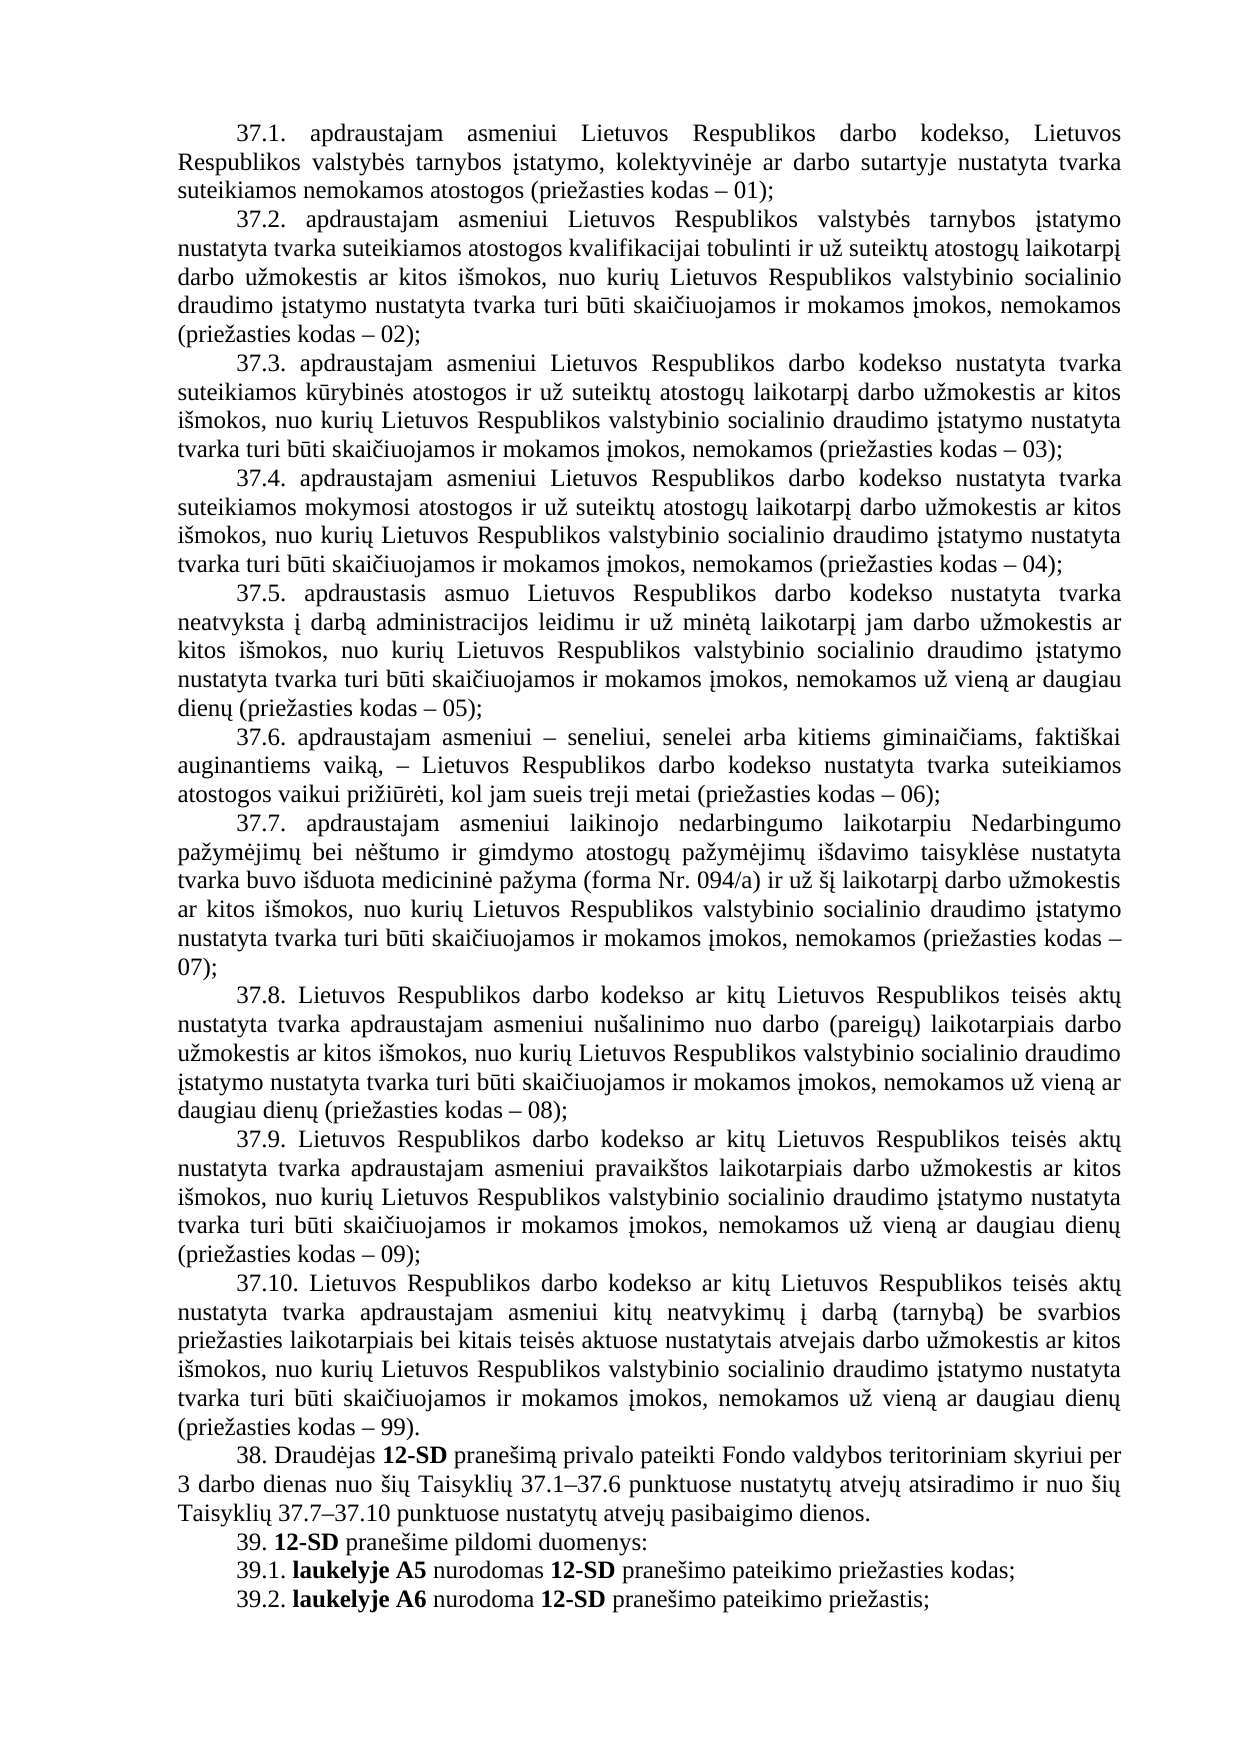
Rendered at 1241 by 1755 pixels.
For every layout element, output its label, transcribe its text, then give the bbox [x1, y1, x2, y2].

text 39.1. laukelyje A5 nurodomas 12-SD pranešimo pateikimo priežasties kodas; [177, 1556, 1122, 1584]
text 37.5. apdraustasis asmuo Lietuvos Respublikos darbo kodekso nustatyta tvarka neatvyksta į darbą administracijos leidimu ir už minėtą laikotarpį jam darbo užmokestis ar kitos išmokos, nuo kurių Lietuvos Respublikos valstybinio socialinio draudimo įstatymo nustatyta tvarka turi būti skaičiuojamos ir mokamos įmokos, nemokamos už vieną ar daugiau dienų (priežasties kodas – 05); [177, 578, 1122, 722]
text 37.7. apdraustajam asmeniui laikinojo nedarbingumo laikotarpiu Nedarbingumo pažymėjimų bei nėštumo ir gimdymo atostogų pažymėjimų išdavimo taisyklėse nustatyta tvarka buvo išduota medicininė pažyma (forma Nr. 094/a) ir už šį laikotarpį darbo užmokestis ar kitos išmokos, nuo kurių Lietuvos Respublikos valstybinio socialinio draudimo įstatymo nustatyta tvarka turi būti skaičiuojamos ir mokamos įmokos, nemokamos (priežasties kodas – 07); [177, 808, 1122, 981]
text 37.2. apdraustajam asmeniui Lietuvos Respublikos valstybės tarnybos įstatymo nustatyta tvarka suteikiamos atostogos kvalifikacijai tobulinti ir už suteiktų atostogų laikotarpį darbo užmokestis ar kitos išmokos, nuo kurių Lietuvos Respublikos valstybinio socialinio draudimo įstatymo nustatyta tvarka turi būti skaičiuojamos ir mokamos įmokos, nemokamos (priežasties kodas – 02); [177, 204, 1122, 348]
text 38. Draudėjas 12-SD pranešimą privalo pateikti Fondo valdybos teritoriniam skyriui per 3 darbo dienas nuo šių Taisyklių 37.1–37.6 punktuose nustatytų atvejų atsiradimo ir nuo šių Taisyklių 37.7–37.10 punktuose nustatytų atvejų pasibaigimo dienos. [177, 1441, 1122, 1527]
text 39. 12-SD pranešime pildomi duomenys: [177, 1527, 1122, 1556]
text 37.3. apdraustajam asmeniui Lietuvos Respublikos darbo kodekso nustatyta tvarka suteikiamos kūrybinės atostogos ir už suteiktų atostogų laikotarpį darbo užmokestis ar kitos išmokos, nuo kurių Lietuvos Respublikos valstybinio socialinio draudimo įstatymo nustatyta tvarka turi būti skaičiuojamos ir mokamos įmokos, nemokamos (priežasties kodas – 03); [177, 348, 1122, 463]
text 37.10. Lietuvos Respublikos darbo kodekso ar kitų Lietuvos Respublikos teisės aktų nustatyta tvarka apdraustajam asmeniui kitų neatvykimų į darbą (tarnybą) be svarbios priežasties laikotarpiais bei kitais teisės aktuose nustatytais atvejais darbo užmokestis ar kitos išmokos, nuo kurių Lietuvos Respublikos valstybinio socialinio draudimo įstatymo nustatyta tvarka turi būti skaičiuojamos ir mokamos įmokos, nemokamos už vieną ar daugiau dienų (priežasties kodas – 99). [177, 1268, 1122, 1441]
text 37.8. Lietuvos Respublikos darbo kodekso ar kitų Lietuvos Respublikos teisės aktų nustatyta tvarka apdraustajam asmeniui nušalinimo nuo darbo (pareigų) laikotarpiais darbo užmokestis ar kitos išmokos, nuo kurių Lietuvos Respublikos valstybinio socialinio draudimo įstatymo nustatyta tvarka turi būti skaičiuojamos ir mokamos įmokos, nemokamos už vieną ar daugiau dienų (priežasties kodas – 08); [177, 981, 1122, 1124]
text 37.1. apdraustajam asmeniui Lietuvos Respublikos darbo kodekso, Lietuvos Respublikos valstybės tarnybos įstatymo, kolektyvinėje ar darbo sutartyje nustatyta tvarka suteikiamos nemokamos atostogos (priežasties kodas – 01); [177, 118, 1122, 204]
text 39.2. laukelyje A6 nurodoma 12-SD pranešimo pateikimo priežastis; [177, 1584, 1122, 1613]
text 37.6. apdraustajam asmeniui – seneliui, senelei arba kitiems giminaičiams, faktiškai auginantiems vaiką, – Lietuvos Respublikos darbo kodekso nustatyta tvarka suteikiamos atostogos vaikui prižiūrėti, kol jam sueis treji metai (priežasties kodas – 06); [177, 722, 1122, 808]
text 37.9. Lietuvos Respublikos darbo kodekso ar kitų Lietuvos Respublikos teisės aktų nustatyta tvarka apdraustajam asmeniui pravaikštos laikotarpiais darbo užmokestis ar kitos išmokos, nuo kurių Lietuvos Respublikos valstybinio socialinio draudimo įstatymo nustatyta tvarka turi būti skaičiuojamos ir mokamos įmokos, nemokamos už vieną ar daugiau dienų (priežasties kodas – 09); [177, 1124, 1122, 1268]
text 37.4. apdraustajam asmeniui Lietuvos Respublikos darbo kodekso nustatyta tvarka suteikiamos mokymosi atostogos ir už suteiktų atostogų laikotarpį darbo užmokestis ar kitos išmokos, nuo kurių Lietuvos Respublikos valstybinio socialinio draudimo įstatymo nustatyta tvarka turi būti skaičiuojamos ir mokamos įmokos, nemokamos (priežasties kodas – 04); [177, 463, 1122, 578]
